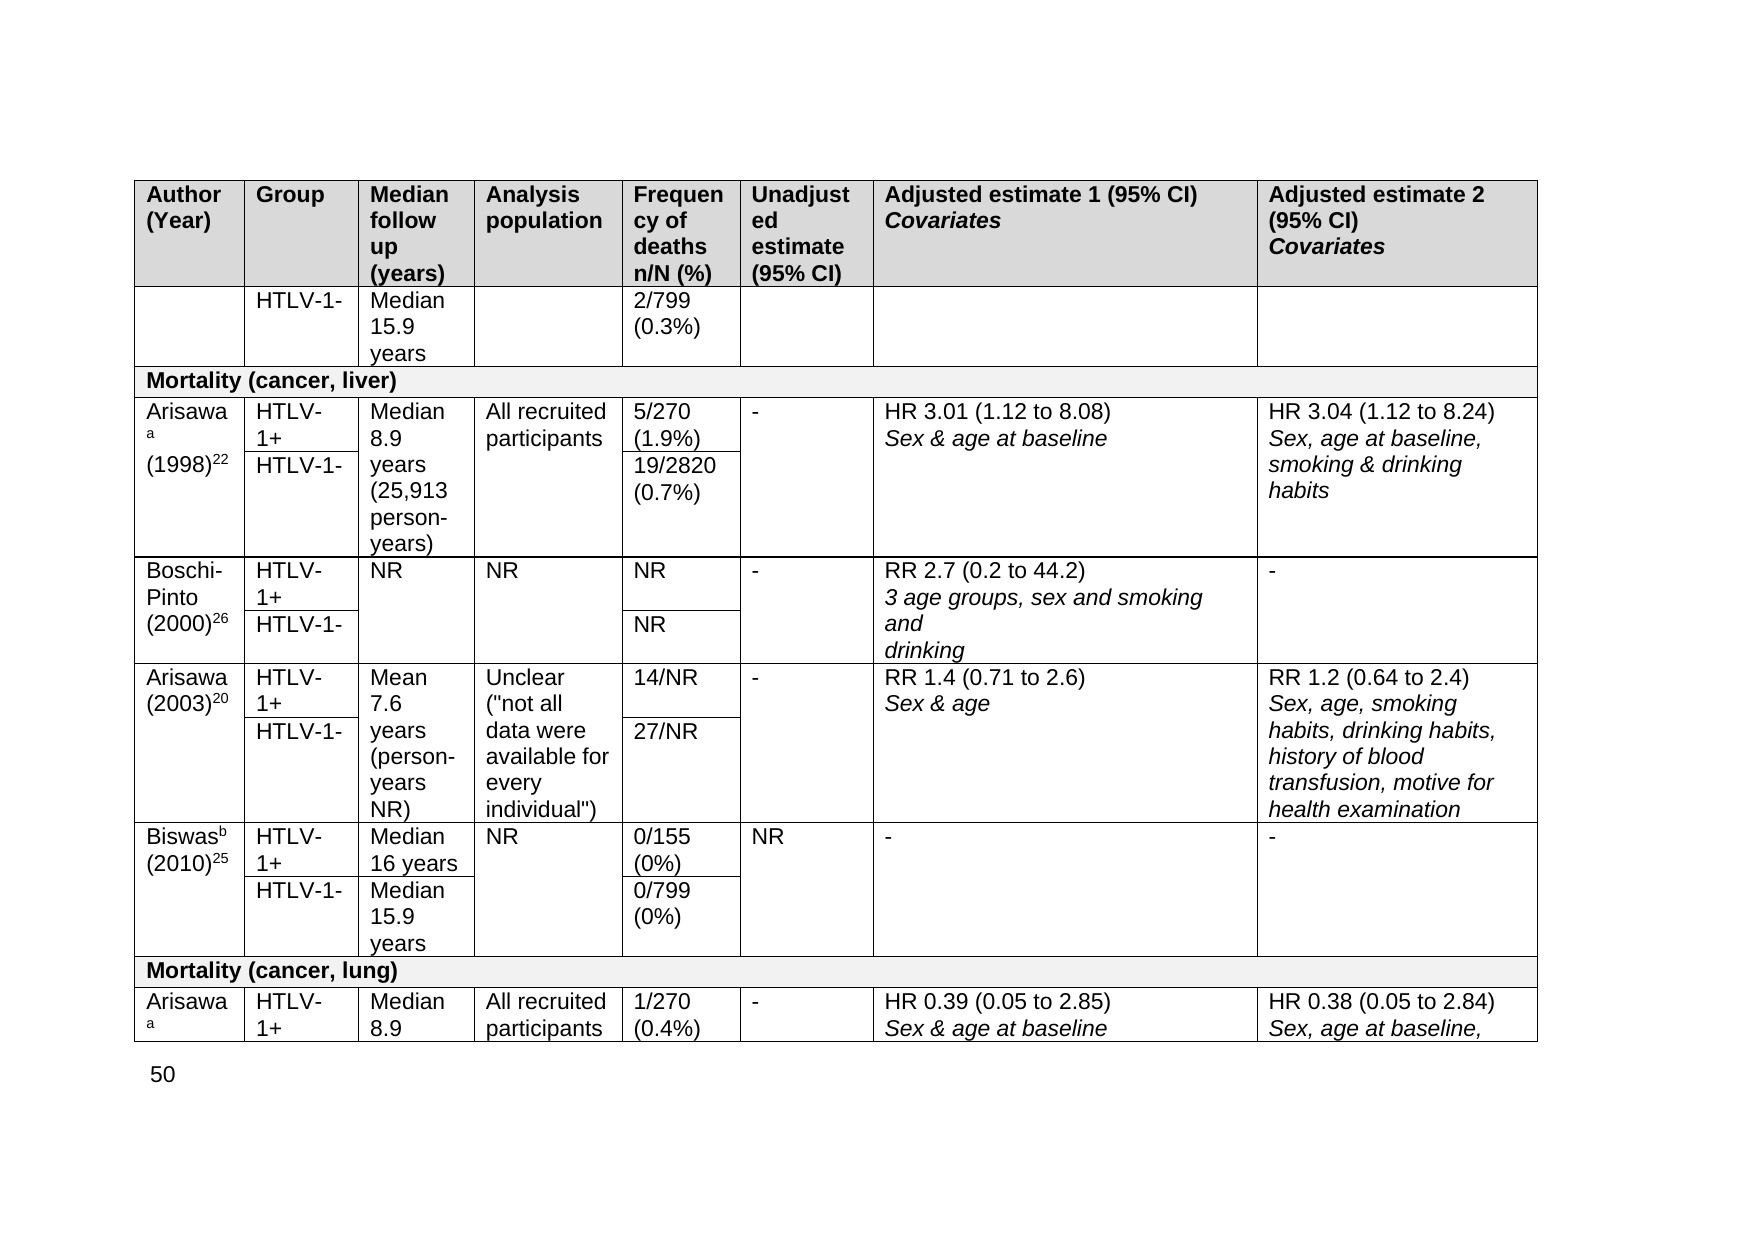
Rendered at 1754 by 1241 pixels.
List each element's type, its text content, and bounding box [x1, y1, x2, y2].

table_cell HR 3.01 (1.12 to 8.08) Sex & age at baseline [874, 398, 1257, 556]
table_cell Arisawaa (1998)22 [135, 398, 244, 556]
table_cell Median 15.9 years [359, 287, 474, 366]
table_cell HTLV-1+ [245, 398, 358, 451]
table_cell [741, 287, 873, 366]
table_cell HTLV-1+ [245, 664, 358, 717]
table_cell Mean 7.6 years (person-years NR) [359, 664, 474, 822]
table_cell [475, 287, 622, 366]
table_header Group [245, 181, 358, 286]
table_cell Median 16 years [359, 823, 474, 876]
table_cell NR [475, 558, 622, 663]
table_cell 0/799 (0%) [623, 877, 740, 956]
table_cell HTLV-1- [245, 287, 358, 366]
table_cell - [1258, 558, 1537, 663]
table_cell Arisawaa [135, 988, 244, 1041]
table_cell Boschi-Pinto (2000)26 [135, 558, 244, 663]
table_cell HTLV-1- [245, 452, 358, 556]
table_cell Arisawa (2003)20 [135, 664, 244, 822]
table_cell RR 1.2 (0.64 to 2.4) Sex, age, smoking habits, drinking habits, history of blood transfusion, motive for health examination [1258, 664, 1537, 822]
table_header Unadjusted estimate (95% CI) [741, 181, 873, 286]
table_cell HTLV-1- [245, 611, 358, 663]
table_cell Mortality (cancer, lung) [135, 957, 1537, 987]
table_cell 27/NR [623, 718, 740, 822]
table_cell Biswasb (2010)25 [135, 823, 244, 956]
table_header Frequency of deaths n/N (%) [623, 181, 740, 286]
table_cell 1/270 (0.4%) [623, 988, 740, 1041]
table_cell HTLV-1- [245, 718, 358, 822]
table_cell [135, 287, 244, 366]
table_cell 19/2820 (0.7%) [623, 452, 740, 556]
table_cell RR 2.7 (0.2 to 44.2) 3 age groups, sex and smoking and drinking [874, 558, 1257, 663]
table_cell HTLV-1- [245, 877, 358, 956]
table_cell RR 1.4 (0.71 to 2.6) Sex & age [874, 664, 1257, 822]
table_cell 14/NR [623, 664, 740, 717]
table_cell HR 3.04 (1.12 to 8.24) Sex, age at baseline, smoking & drinking habits [1258, 398, 1537, 556]
table_cell - [1258, 287, 1537, 366]
table_cell HTLV-1+ [245, 988, 358, 1041]
table_cell Median 15.9 years [359, 877, 474, 956]
table_cell HTLV-1+ [245, 823, 358, 876]
table_cell Unclear ("not all data were available for every individual") [475, 664, 622, 822]
table_cell 5/270 (1.9%) [623, 398, 740, 451]
table_cell - [1258, 823, 1537, 956]
table_header Adjusted estimate 1 (95% CI) Covariates [874, 181, 1257, 286]
table_cell All recruited participants [475, 988, 622, 1041]
table_cell - [741, 398, 873, 556]
table_cell HR 0.39 (0.05 to 2.85) Sex & age at baseline [874, 988, 1257, 1041]
table_header Median follow up (years) [359, 181, 474, 286]
table_cell NR [359, 558, 474, 663]
table_header Analysis population [475, 181, 622, 286]
table_cell NR [475, 823, 622, 956]
table_cell NR [623, 558, 740, 610]
table_cell NR [623, 611, 740, 663]
table_header Adjusted estimate 2 (95% CI) Covariates [1258, 181, 1537, 286]
table_cell - [741, 664, 873, 822]
table_cell Median 8.9 [359, 988, 474, 1041]
table_cell HR 0.38 (0.05 to 2.84) Sex, age at baseline, [1258, 988, 1537, 1041]
table_cell 0/155 (0%) [623, 823, 740, 876]
table_cell NR [741, 823, 873, 956]
table_cell - [874, 823, 1257, 956]
table_cell Median 8.9 years (25,913 person-years) [359, 398, 474, 556]
table_cell 2/799 (0.3%) [623, 287, 740, 366]
table_cell Mortality (cancer, liver) [135, 367, 1537, 397]
table_cell All recruited participants [475, 398, 622, 556]
table_cell - [741, 558, 873, 663]
table_cell - [874, 287, 1257, 366]
table_header Author (Year) [135, 181, 244, 286]
table_cell - [741, 988, 873, 1041]
table_cell HTLV-1+ [245, 558, 358, 610]
